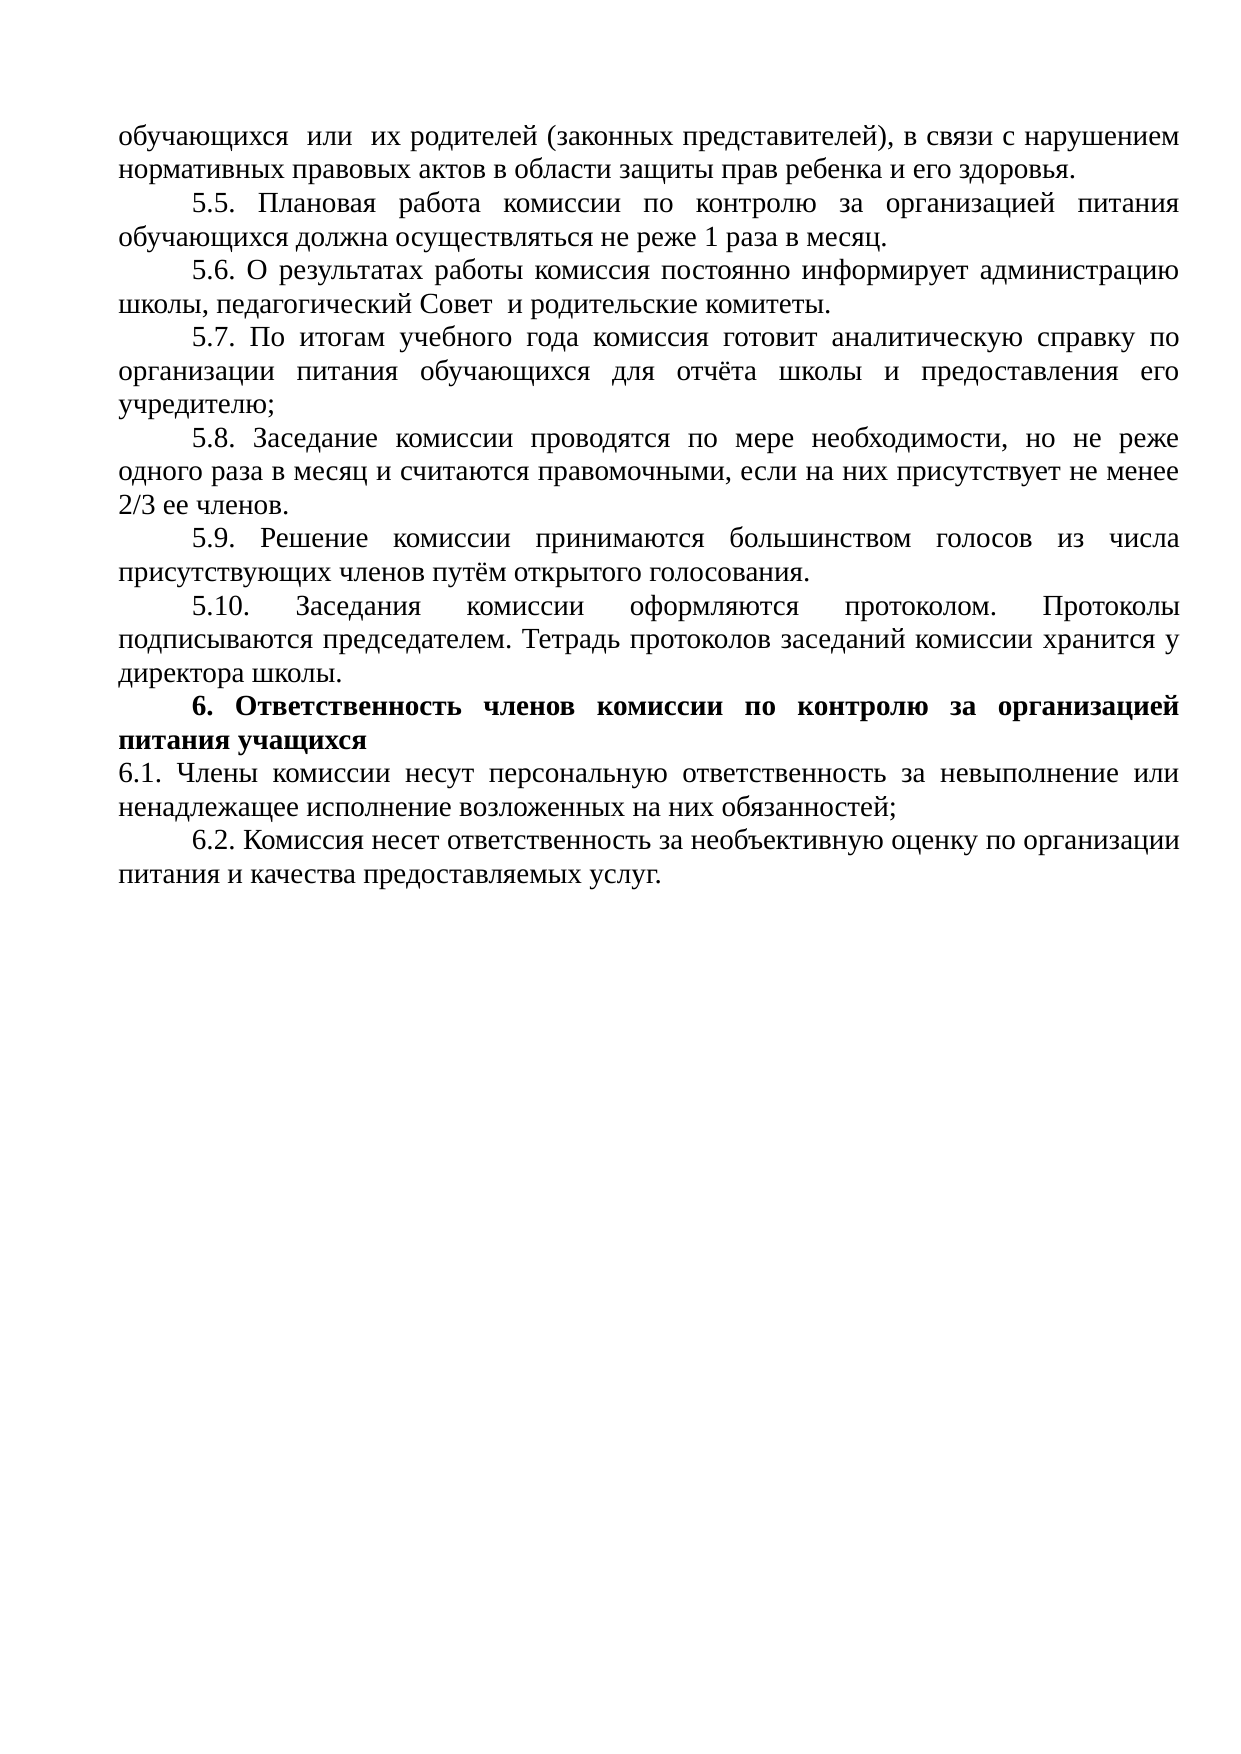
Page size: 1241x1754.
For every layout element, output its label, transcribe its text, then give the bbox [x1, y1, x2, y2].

text обучающихся или их родителей (законных представителей), в связи с нарушением нормативных правовых актов в области защиты прав ребенка и его здоровья. [118, 118, 1181, 185]
text 6.1. Члены комиссии несут персональную ответственность за невыполнение или ненадлежащее исполнение возложенных на них обязанностей; [118, 755, 1181, 822]
text 6.2. Комиссия несет ответственность за необъективную оценку по организации питания и качества предоставляемых услуг. [118, 822, 1181, 889]
text 5.5. Плановая работа комиссии по контролю за организацией питания обучающихся должна осуществляться не реже 1 раза в месяц. [118, 185, 1181, 252]
text 5.8. Заседание комиссии проводятся по мере необходимости, но не реже одного раза в месяц и считаются правомочными, если на них присутствует не менее 2/3 ее членов. [118, 420, 1181, 521]
table_header [644, 1359, 1167, 1627]
text 6. Ответственность членов комиссии по контролю за организацией питания учащихся [118, 688, 1181, 755]
text 5.9. Решение комиссии принимаются большинством голосов из числа присутствующих членов путём открытого голосования. [118, 521, 1181, 588]
text 5.6. О результатах работы комиссия постоянно информирует администрацию школы, педагогический Совет и родительские комитеты. [118, 252, 1181, 319]
table_header [119, 1359, 644, 1627]
text 5.10. Заседания комиссии оформляются протоколом. Протоколы подписываются председателем. Тетрадь протоколов заседаний комиссии хранится у директора школы. [118, 588, 1181, 688]
text 5.7. По итогам учебного года комиссия готовит аналитическую справку по организации питания обучающихся для отчёта школы и предоставления его учредителю; [118, 319, 1181, 420]
